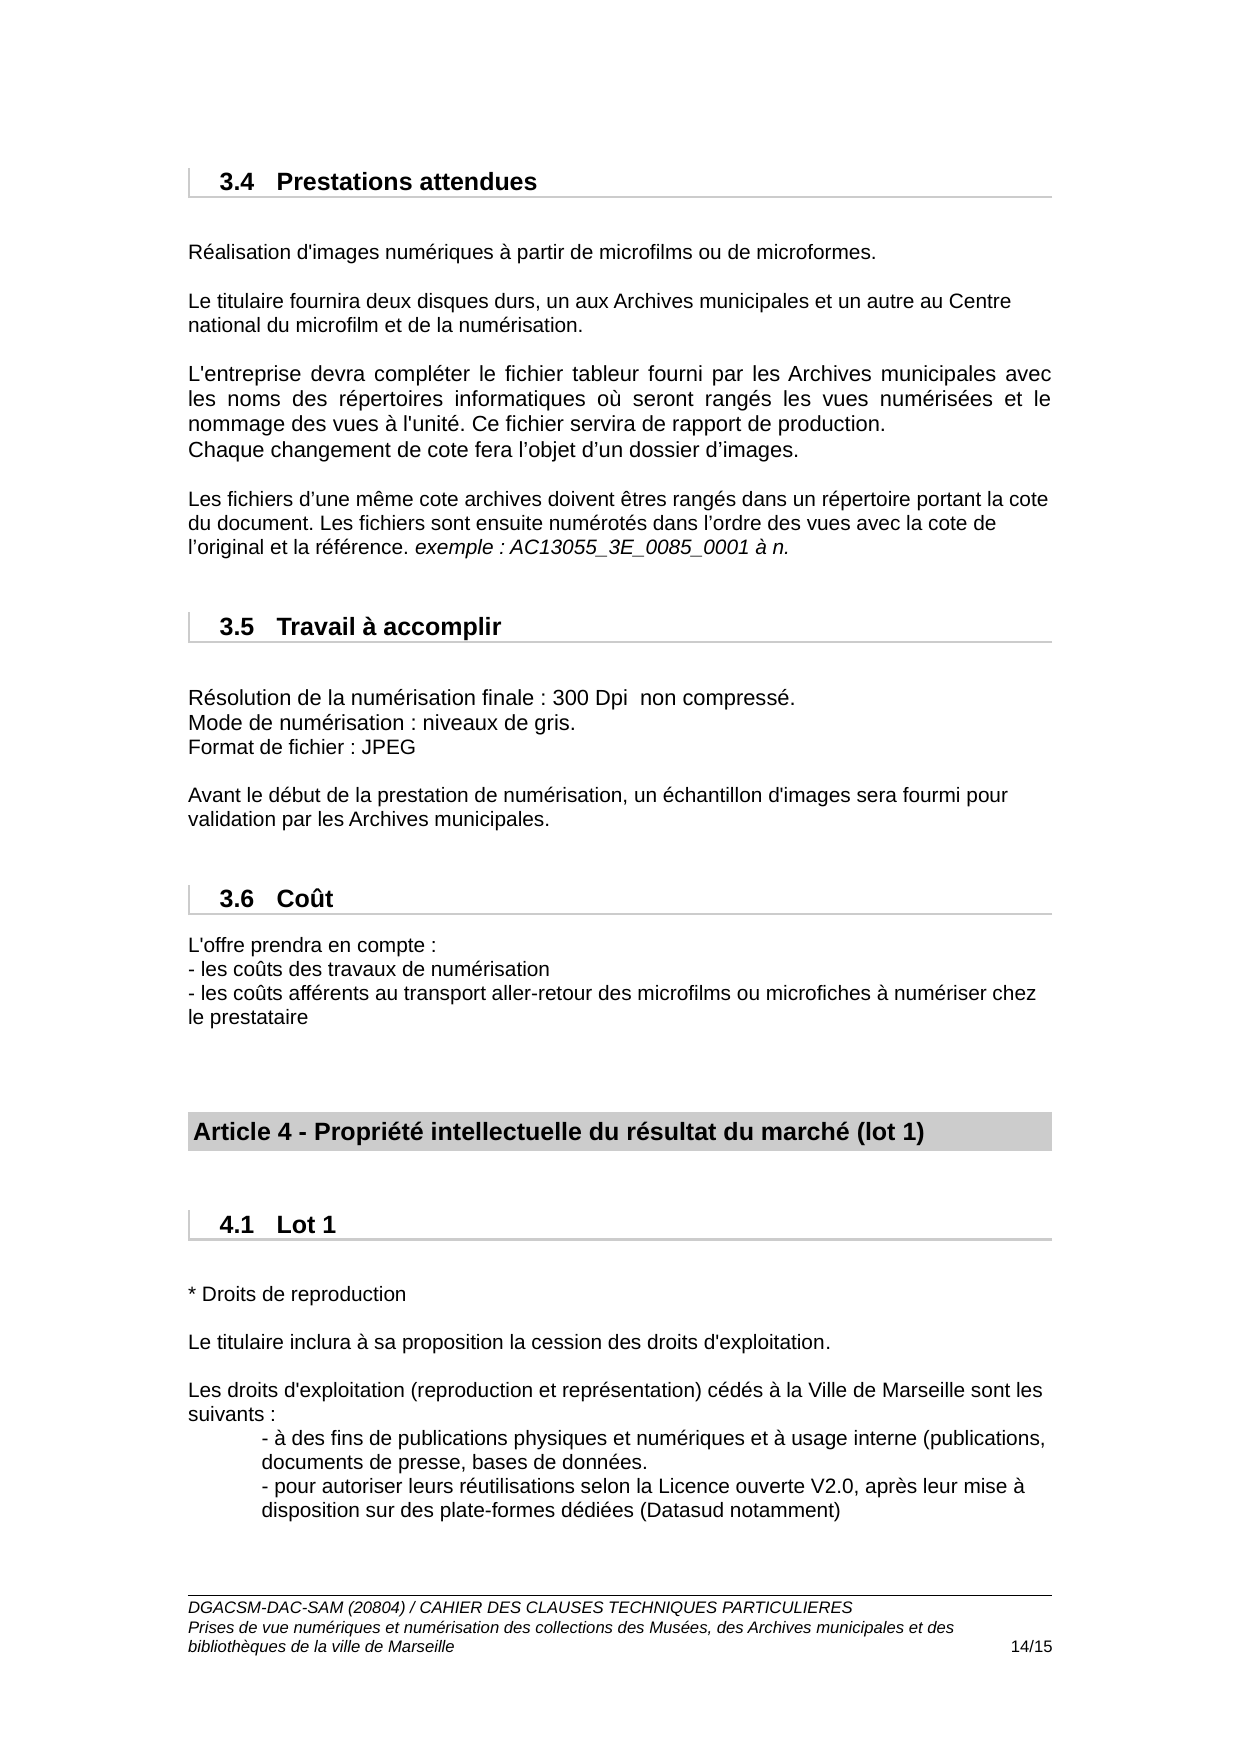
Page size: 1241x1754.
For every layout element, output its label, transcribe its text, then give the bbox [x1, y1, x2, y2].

text Les fichiers d’une même cote archives doivent êtres rangés dans un répertoire portant la cote du document. Les fichiers sont ensuite numérotés dans l’ordre des vues avec la cote de l’original et la référence. exemple : AC13055_3E_0085_0001 à n. [188, 487, 1052, 559]
text Les droits d'exploitation (reproduction et représentation) cédés à la Ville de Marseille sont les suivants : [188, 1378, 1052, 1426]
text Format de fichier : JPEG [188, 735, 1052, 759]
text Réalisation d'images numériques à partir de microfilms ou de microformes. [188, 240, 1052, 264]
text - à des fins de publications physiques et numériques et à usage interne (publications, documents de presse, bases de données. [261, 1426, 1052, 1474]
text Mode de numérisation : niveaux de gris. [188, 710, 1052, 735]
text Chaque changement de cote fera l’objet d’un dossier d’images. [188, 437, 1052, 462]
subtitle Propriété intellectuelle du résultat du marché (lot 1) [190, 1114, 1050, 1149]
subtitle Lot 1 [190, 1210, 1052, 1238]
subtitle Prestations attendues [188, 167, 1052, 196]
text - les coûts afférents au transport aller-retour des microfilms ou microfiches à numériser chez le prestataire [188, 981, 1052, 1029]
text - pour autoriser leurs réutilisations selon la Licence ouverte V2.0, après leur mise à disposition sur des plate-formes dédiées (Datasud notamment) [261, 1474, 1052, 1522]
subtitle Coût [188, 884, 1052, 913]
text Résolution de la numérisation finale : 300 Dpi non compressé. [188, 685, 1052, 710]
text L'entreprise devra compléter le fichier tableur fourni par les Archives municipales avec les noms des répertoires informatiques où seront rangés les vues numérisées et le nommage des vues à l'unité. Ce fichier servira de rapport de production. [188, 361, 1052, 437]
subtitle Travail à accomplir [190, 612, 1052, 641]
text Avant le début de la prestation de numérisation, un échantillon d'images sera fourmi pour validation par les Archives municipales. [188, 783, 1052, 831]
text Le titulaire fournira deux disques durs, un aux Archives municipales et un autre au Centre national du microfilm et de la numérisation. [188, 289, 1052, 337]
text L'offre prendra en compte : [188, 933, 1052, 957]
text * Droits de reproduction [188, 1282, 1052, 1306]
text - les coûts des travaux de numérisation [188, 957, 1052, 981]
text Le titulaire inclura à sa proposition la cession des droits d'exploitation. [188, 1330, 1052, 1354]
